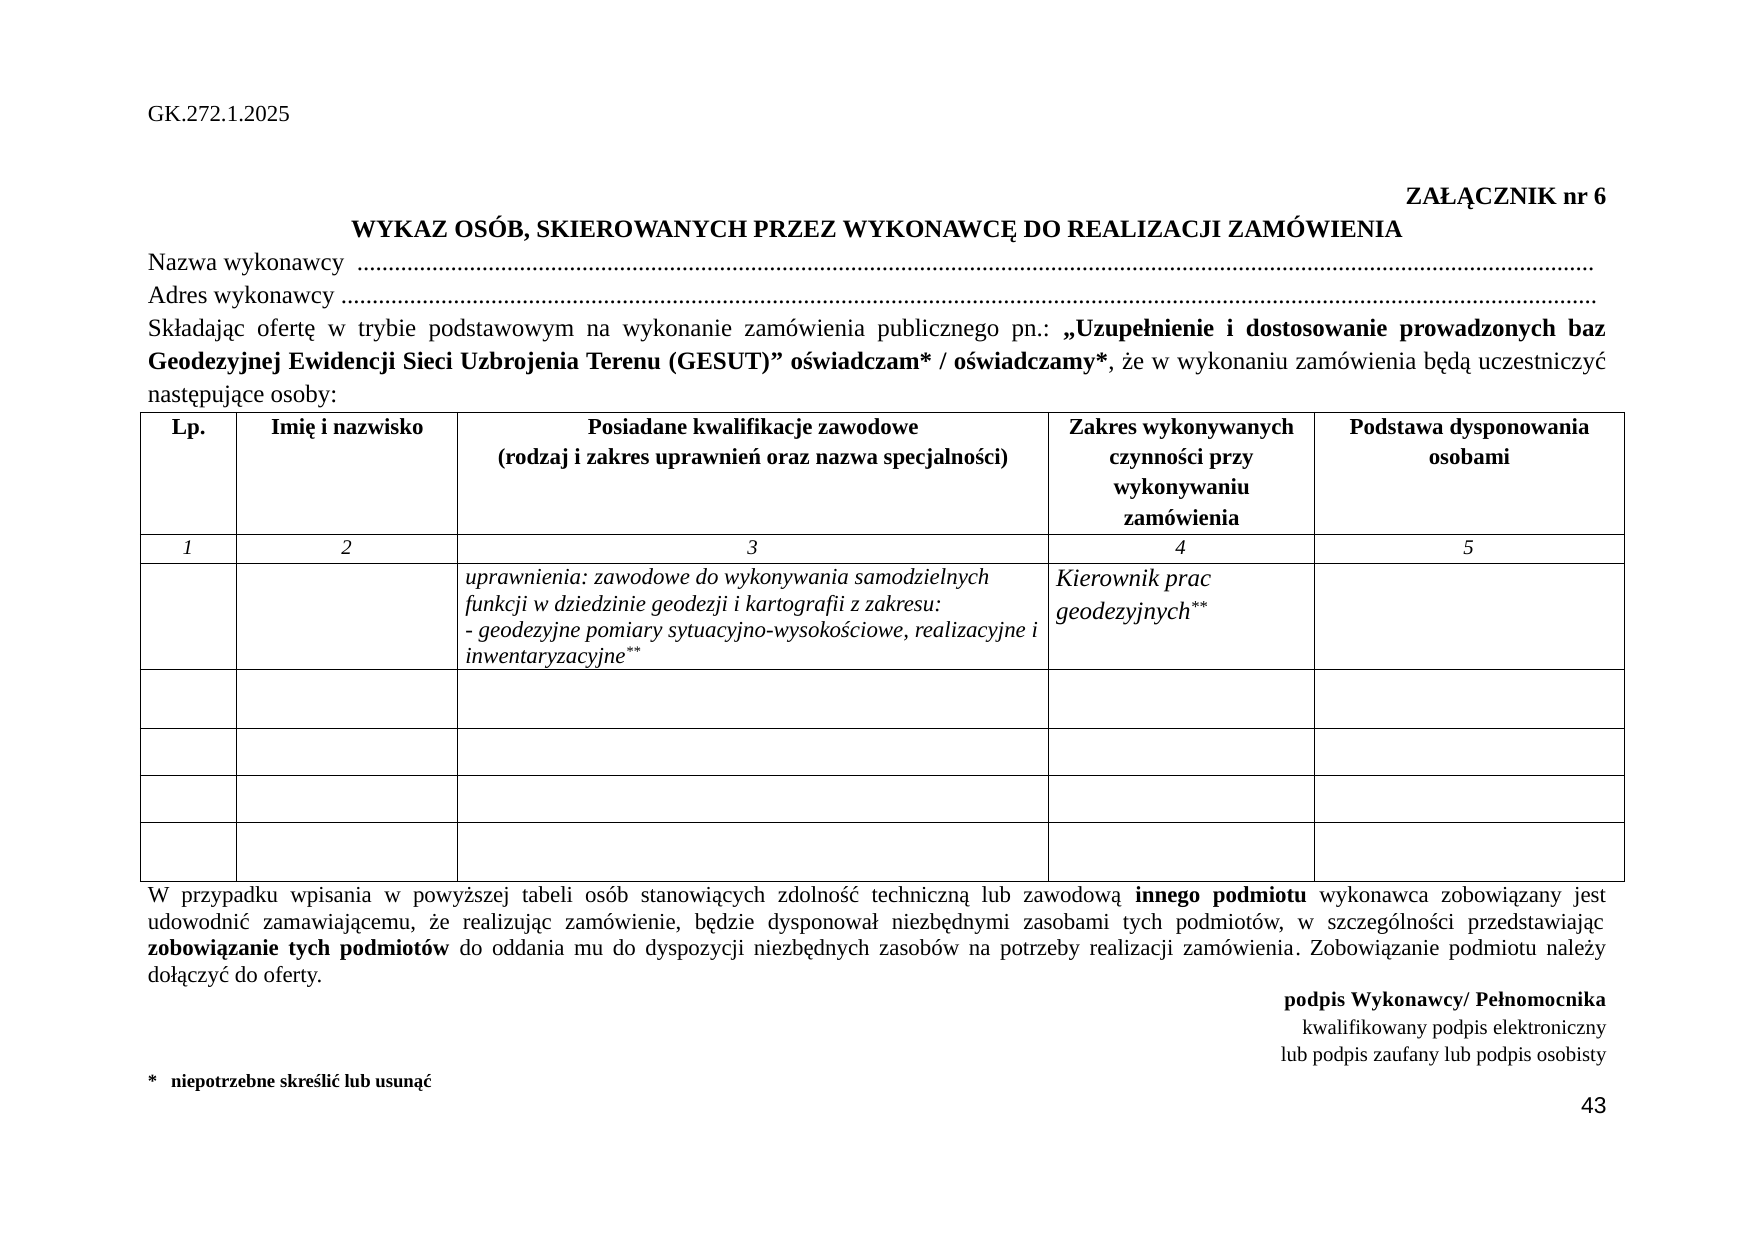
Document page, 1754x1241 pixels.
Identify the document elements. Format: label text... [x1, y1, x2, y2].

table_cell 5 [1315, 535, 1624, 562]
table_cell [458, 823, 1048, 881]
table_cell [141, 564, 236, 669]
table_cell [141, 823, 236, 881]
table_cell [458, 729, 1048, 775]
table_cell [141, 776, 236, 822]
table_cell [1315, 670, 1624, 727]
text Adres wykonawcy ......................................................................................................................................................................................................... [148, 280, 1606, 308]
table_cell [1315, 564, 1624, 669]
table_cell [237, 823, 457, 881]
table_cell [141, 670, 236, 727]
table_header Imię i nazwisko [237, 413, 457, 534]
table_cell [1315, 729, 1624, 775]
table_cell 3 [458, 535, 1048, 562]
table_cell [237, 670, 457, 727]
text Składając ofertę w trybie podstawowym na wykonanie zamówienia publicznego pn.: „Uzupełnienie i dostosowanie prowadzonych baz Geodezyjnej Ewidencji Sieci Uzbrojenia Terenu (GESUT)” oświadczam* / oświadczamy*, że w wykonaniu zamówienia będą uczestniczyć następujące osoby: [148, 313, 1606, 408]
text podpis Wykonawcy/ Pełnomocnika [148, 987, 1606, 1011]
table_header Zakres wykonywanych czynności przy wykonywaniu zamówienia [1049, 413, 1314, 534]
text kwalifikowany podpis elektroniczny [709, 1014, 1606, 1039]
table_cell [1049, 823, 1314, 881]
table_cell [141, 729, 236, 775]
table_cell [1049, 670, 1314, 727]
text Nazwa wykonawcy ...................................................................................................................................................................................................... [148, 247, 1606, 276]
table_cell [1315, 776, 1624, 822]
text WYKAZ OSÓB, SKIEROWANYCH PRZEZ WYKONAWCĘ DO REALIZACJI ZAMÓWIENIA [148, 214, 1606, 242]
text ZAŁĄCZNIK nr 6 [148, 181, 1606, 209]
table_cell [237, 776, 457, 822]
table_cell [458, 776, 1048, 822]
text lub podpis zaufany lub podpis osobisty [709, 1042, 1606, 1066]
table_cell [237, 729, 457, 775]
table_cell 2 [237, 535, 457, 562]
table_cell 4 [1049, 535, 1314, 562]
table_cell uprawnienia: zawodowe do wykonywania samodzielnych funkcji w dziedzinie geodezji i kartografii z zakresu: - geodezyjne pomiary sytuacyjno-wysokościowe, realizacyjne i inwentaryzacyjne** [458, 564, 1048, 669]
table_cell [1049, 776, 1314, 822]
table_header Podstawa dysponowania osobami [1315, 413, 1624, 534]
table_cell [1049, 729, 1314, 775]
text W przypadku wpisania w powyższej tabeli osób stanowiących zdolność techniczną lub zawodową innego podmiotu wykonawca zobowiązany jest udowodnić zamawiającemu, że realizując zamówienie, będzie dysponował niezbędnymi zasobami tych podmiotów, w szczególności przedstawiając zobowiązanie tych podmiotów do oddania mu do dyspozycji niezbędnych zasobów na potrzeby realizacji zamówienia. Zobowiązanie podmiotu należy dołączyć do oferty. [148, 882, 1606, 987]
table_cell Kierownik prac geodezyjnych** [1049, 564, 1314, 669]
table_cell [237, 564, 457, 669]
table_header Posiadane kwalifikacje zawodowe (rodzaj i zakres uprawnień oraz nazwa specjalności) [458, 413, 1048, 534]
text * niepotrzebne skreślić lub usunąć [148, 1070, 1606, 1091]
table_header Lp. [141, 413, 236, 534]
table_cell [1315, 823, 1624, 881]
table_cell [458, 670, 1048, 727]
table_cell 1 [141, 535, 236, 562]
